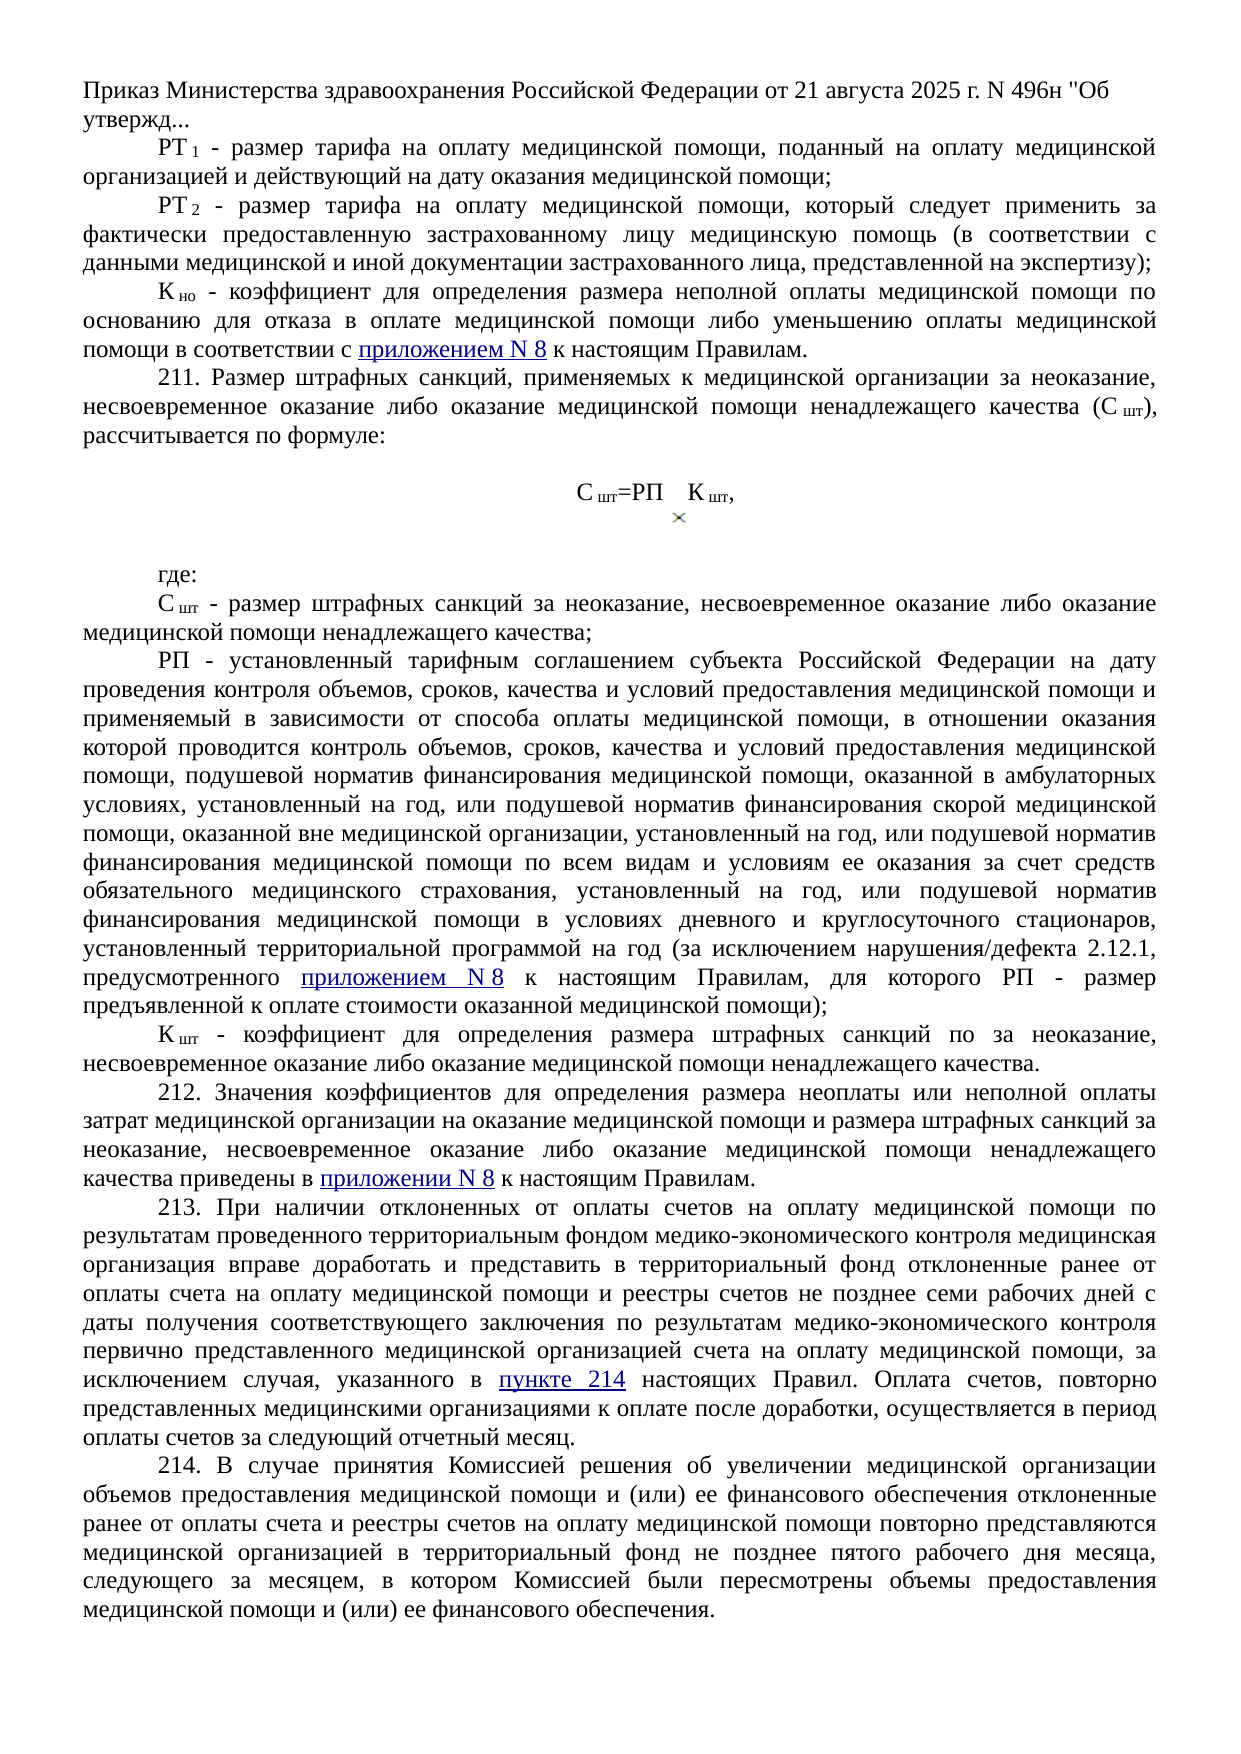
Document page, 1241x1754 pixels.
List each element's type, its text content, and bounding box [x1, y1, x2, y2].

text 212. Значения коэффициентов для определения размера неоплаты или неполной оплаты затрат медицинской организации на оказание медицинской помощи и размера штрафных санкций за неоказание, несвоевременное оказание либо оказание медицинской помощи ненадлежащего качества приведены в приложении N 8 к настоящим Правилам. [83, 1077, 1157, 1192]
text 213. При наличии отклоненных от оплаты счетов на оплату медицинской помощи по результатам проведенного территориальным фондом медико-экономического контроля медицинская организация вправе доработать и представить в территориальный фонд отклоненные ранее от оплаты счета на оплату медицинской помощи и реестры счетов не позднее семи рабочих дней с даты получения соответствующего заключения по результатам медико-экономического контроля первично представленного медицинской организацией счета на оплату медицинской помощи, за исключением случая, указанного в пункте 214 настоящих Правил. Оплата счетов, повторно представленных медицинскими организациями к оплате после доработки, осуществляется в период оплаты счетов за следующий отчетный месяц. [83, 1192, 1157, 1450]
text 211. Размер штрафных санкций, применяемых к медицинской организации за неоказание, несвоевременное оказание либо оказание медицинской помощи ненадлежащего качества (С шт), рассчитывается по формуле: [83, 362, 1157, 449]
text С шт - размер штрафных санкций за неоказание, несвоевременное оказание либо оказание медицинской помощи ненадлежащего качества; [83, 588, 1157, 645]
text РП - установленный тарифным соглашением субъекта Российской Федерации на дату проведения контроля объемов, сроков, качества и условий предоставления медицинской помощи и применяемый в зависимости от способа оплаты медицинской помощи, в отношении оказания которой проводится контроль объемов, сроков, качества и условий предоставления медицинской помощи, подушевой норматив финансирования медицинской помощи, оказанной в амбулаторных условиях, установленный на год, или подушевой норматив финансирования скорой медицинской помощи, оказанной вне медицинской организации, установленный на год, или подушевой норматив финансирования медицинской помощи по всем видам и условиям ее оказания за счет средств обязательного медицинского страхования, установленный на год, или подушевой норматив финансирования медицинской помощи в условиях дневного и круглосуточного стационаров, установленный территориальной программой на год (за исключением нарушения/дефекта 2.12.1, предусмотренного приложением N 8 к настоящим Правилам, для которого РП - размер предъявленной к оплате стоимости оказанной медицинской помощи); [83, 645, 1157, 1019]
text К шт - коэффициент для определения размера штрафных санкций по за неоказание, несвоевременное оказание либо оказание медицинской помощи ненадлежащего качества. [83, 1019, 1157, 1077]
text К но - коэффициент для определения размера неполной оплаты медицинской помощи по основанию для отказа в оплате медицинской помощи либо уменьшению оплаты медицинской помощи в соответствии с приложением N 8 к настоящим Правилам. [83, 276, 1157, 362]
text где: [83, 559, 1157, 588]
text С шт=РП К шт, [83, 477, 1157, 530]
text РТ 2 - размер тарифа на оплату медицинской помощи, который следует применить за фактически предоставленную застрахованному лицу медицинскую помощь (в соответствии с данными медицинской и иной документации застрахованного лица, представленной на экспертизу); [83, 190, 1157, 276]
text 214. В случае принятия Комиссией решения об увеличении медицинской организации объемов предоставления медицинской помощи и (или) ее финансового обеспечения отклоненные ранее от оплаты счета и реестры счетов на оплату медицинской помощи повторно представляются медицинской организацией в территориальный фонд не позднее пятого рабочего дня месяца, следующего за месяцем, в котором Комиссией были пересмотрены объемы предоставления медицинской помощи и (или) ее финансового обеспечения. [83, 1450, 1157, 1623]
text PT 1 - размер тарифа на оплату медицинской помощи, поданный на оплату медицинской организацией и действующий на дату оказания медицинской помощи; [83, 132, 1157, 190]
